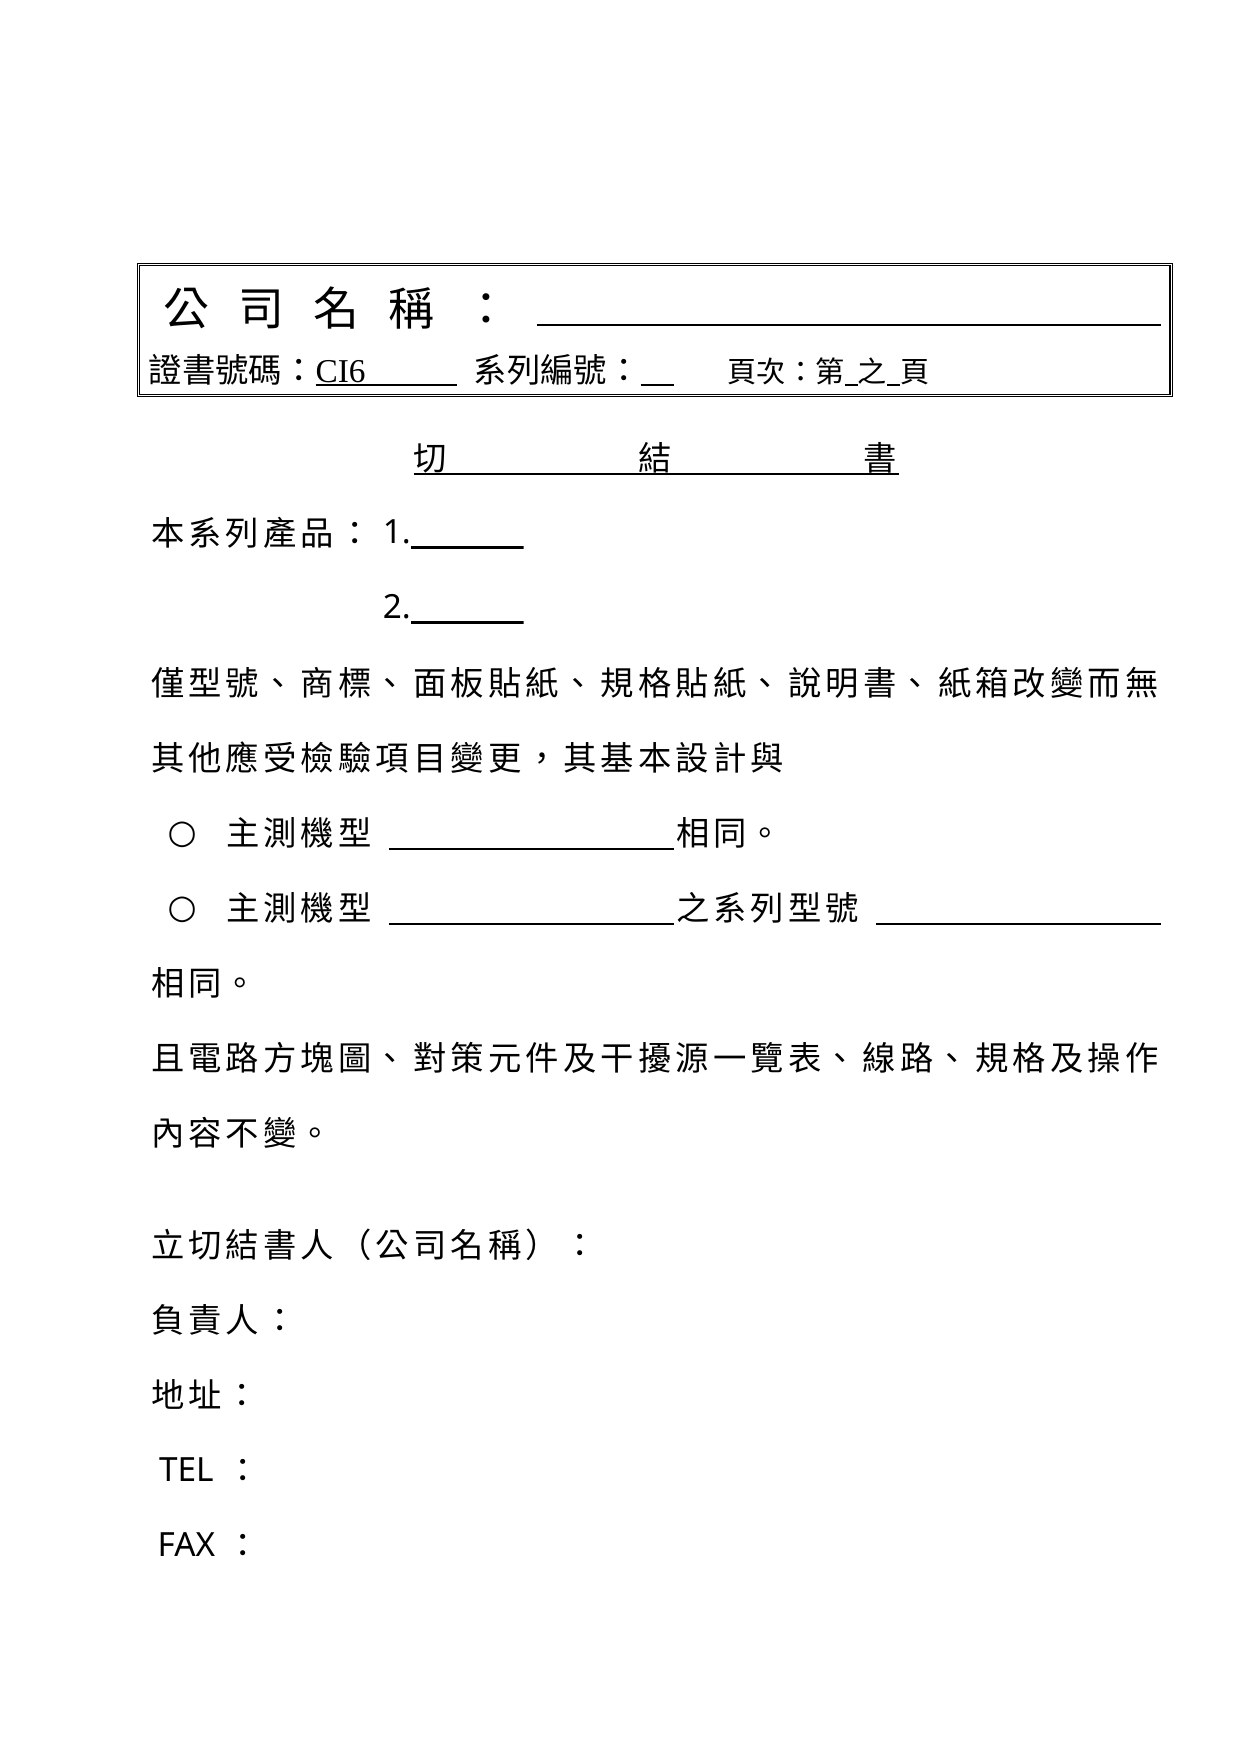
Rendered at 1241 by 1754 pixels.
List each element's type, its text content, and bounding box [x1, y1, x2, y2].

text 僅型號、商標、面板貼紙、規格貼紙、說明書、紙箱改變而無其他應受檢驗項目變更，其基本設計與 [149, 643, 1161, 793]
text 負責人： [149, 1281, 1161, 1356]
text 證書號碼：CI6 系列編號： 頁次：第 之 頁 [140, 338, 1169, 394]
text 2. [355, 568, 1161, 643]
text 地址： [149, 1356, 1161, 1431]
text ○ 主測機型 之系列型號 相同。 [149, 868, 1161, 1018]
text FAX： [149, 1506, 1161, 1581]
text ○ 主測機型 相同。 [149, 793, 1161, 868]
text 立切結書人（公司名稱）： [149, 1206, 1161, 1281]
text 切 結 書 [149, 418, 1161, 493]
text TEL： [149, 1431, 1161, 1506]
text 公司名稱： [140, 266, 1169, 338]
text 且電路方塊圖、對策元件及干擾源一覽表、線路、規格及操作內容不變。 [149, 1018, 1161, 1168]
text 本系列產品：1. [149, 493, 1161, 568]
